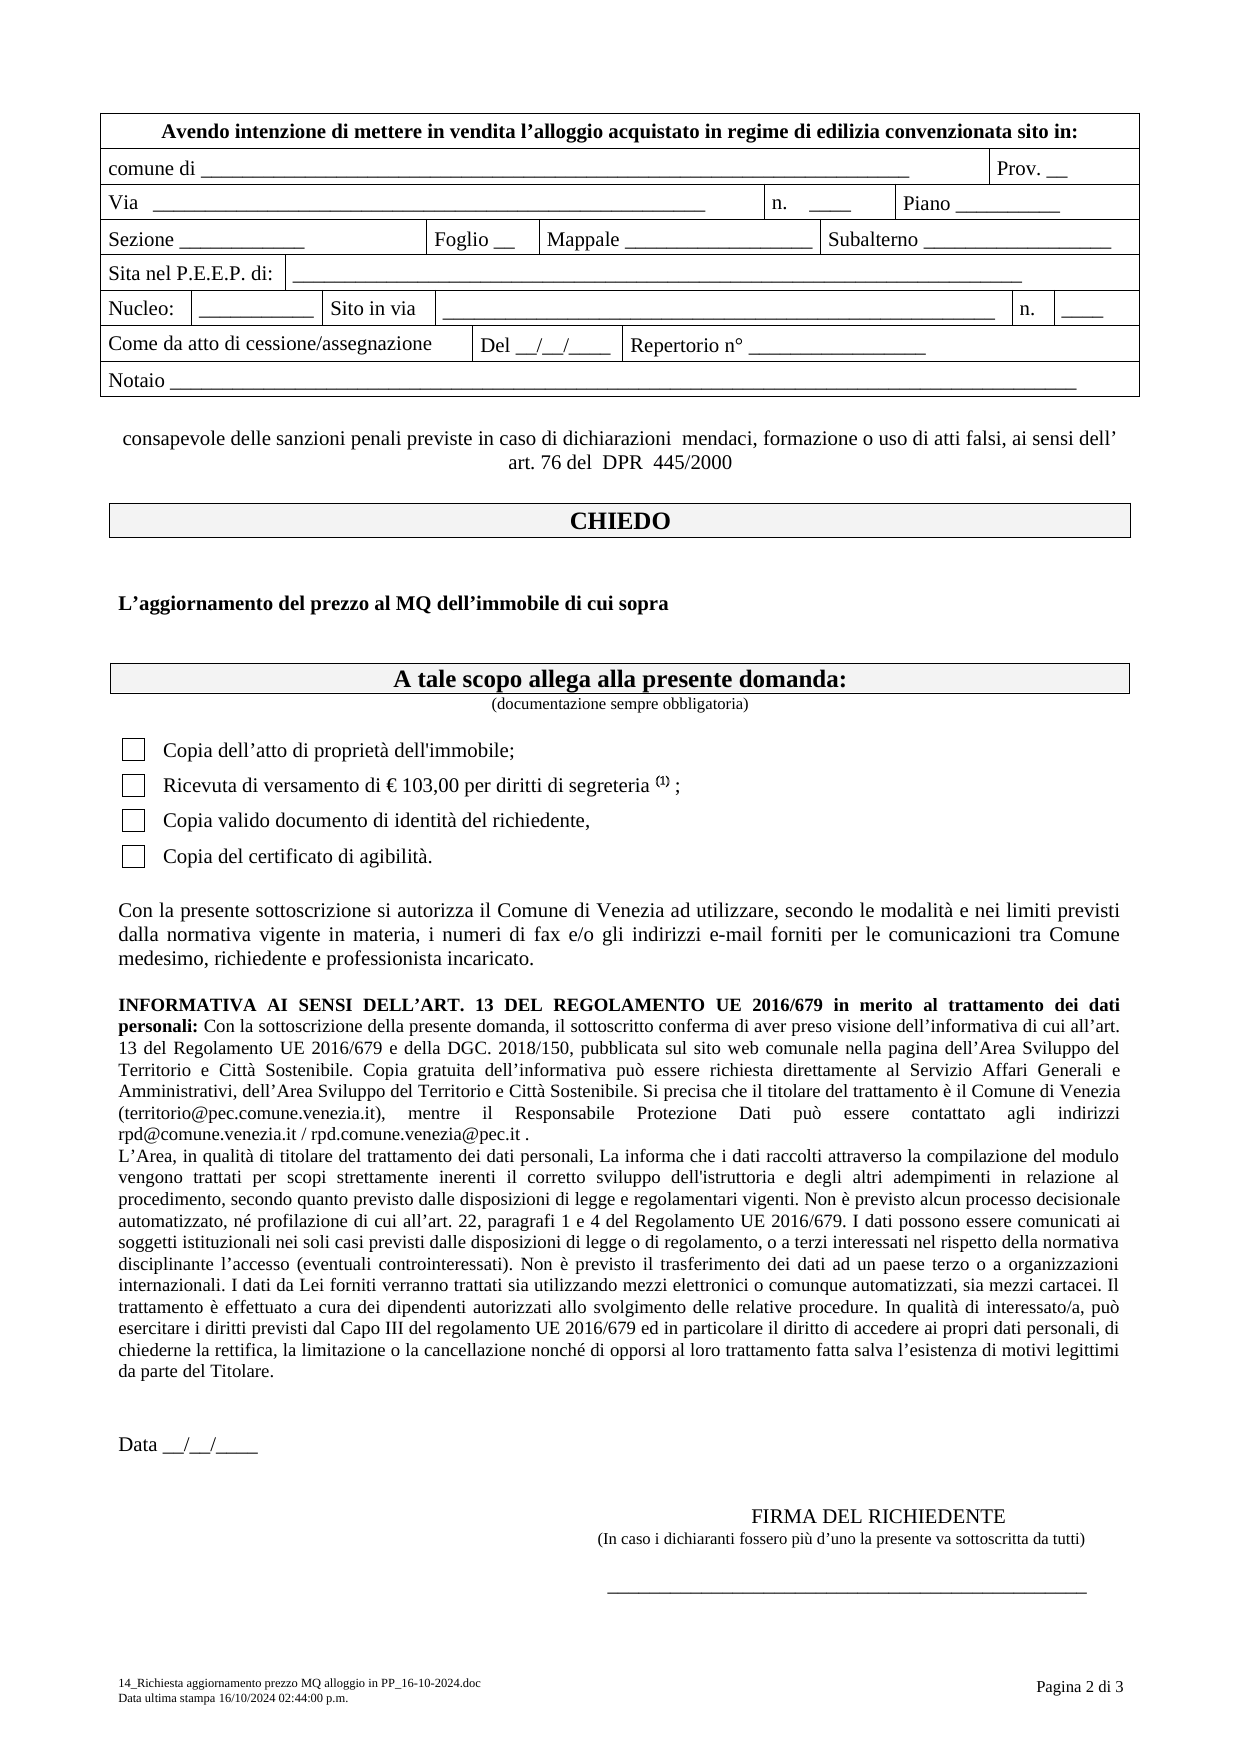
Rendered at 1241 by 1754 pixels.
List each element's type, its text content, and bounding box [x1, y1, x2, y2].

text CHIEDO [110, 504, 1130, 537]
table_header [111, 732, 156, 767]
table_cell Del __/__/____ [473, 326, 622, 361]
table_cell ___________ [192, 291, 322, 325]
table_cell _____________________________________________________ [146, 185, 764, 219]
table_cell comune di ____________________________________________________________________ [101, 149, 989, 183]
table_cell ____ [802, 185, 895, 219]
table_cell Come da atto di cessione/assegnazione [101, 326, 472, 361]
table_cell [111, 767, 156, 803]
table_cell Via [101, 185, 146, 219]
table_cell Sita nel P.E.E.P. di: [101, 255, 285, 290]
table_cell n. [765, 185, 802, 219]
table_cell Subalterno __________________ [821, 220, 1139, 254]
table_cell Foglio __ [427, 220, 539, 254]
text INFORMATIVA AI SENSI DELL’ART. 13 DEL REGOLAMENTO UE 2016/679 in merito al trattamento dei dati personali: Con la sottoscrizione della presente domanda, il sottoscritto conferma di aver preso visione dell’informativa di cui all’art. 13 del Regolamento UE 2016/679 e della DGC. 2018/150, pubblicata sul sito web comunale nella pagina dell’Area Sviluppo del Territorio e Città Sostenibile. Copia gratuita dell’informativa può essere richiesta direttamente al Servizio Affari Generali e Amministrativi, dell’Area Sviluppo del Territorio e Città Sostenibile. Si precisa che il titolare del trattamento è il Comune di Venezia (territorio@pec.comune.venezia.it), mentre il Responsabile Protezione Dati può essere contattato agli indirizzi rpd@comune.venezia.it / rpd.comune.venezia@pec.it . [118, 994, 1122, 1145]
text (In caso i dichiaranti fossero più d’uno la presente va sottoscritta da tutti) [561, 1528, 1122, 1548]
table_cell Sezione ____________ [101, 220, 426, 254]
table_cell [111, 838, 156, 873]
table_header Copia dell’atto di proprietà dell'immobile; [156, 732, 1129, 767]
table_cell ____ [1055, 291, 1139, 325]
table_cell [111, 803, 156, 838]
table_cell Prov. __ [990, 149, 1139, 183]
text L’Area, in qualità di titolare del trattamento dei dati personali, La informa che i dati raccolti attraverso la compilazione del modulo vengono trattati per scopi strettamente inerenti il corretto sviluppo dell'istruttoria e degli altri adempimenti in relazione al procedimento, secondo quanto previsto dalle disposizioni di legge e regolamentari vigenti. Non è previsto alcun processo decisionale automatizzato, né profilazione di cui all’art. 22, paragrafi 1 e 4 del Regolamento UE 2016/679. I dati possono essere comunicati ai soggetti istituzionali nei soli casi previsti dalle disposizioni di legge o di regolamento, o a terzi interessati nel rispetto della normativa disciplinante l’accesso (eventuali controinteressati). Non è previsto il trasferimento dei dati ad un paese terzo o a organizzazioni internazionali. I dati da Lei forniti verranno trattati sia utilizzando mezzi elettronici o comunque automatizzati, sia mezzi cartacei. Il trattamento è effettuato a cura dei dipendenti autorizzati allo svolgimento delle relative procedure. In qualità di interessato/a, può esercitare i diritti previsti dal Capo III del regolamento UE 2016/679 ed in particolare il diritto di accedere ai propri dati personali, di chiederne la rettifica, la limitazione o la cancellazione nonché di opporsi al loro trattamento fatta salva l’esistenza di motivi legittimi da parte del Titolare. [118, 1145, 1122, 1382]
table_cell Copia del certificato di agibilità. [156, 838, 1129, 873]
subtitle consapevole delle sanzioni penali previste in caso di dichiarazioni mendaci, formazione o uso di atti falsi, ai sensi dell’ art. 76 del DPR 445/2000 [118, 426, 1122, 474]
text Data __/__/____ [118, 1428, 1122, 1456]
text Con la presente sottoscrizione si autorizza il Comune di Venezia ad utilizzare, secondo le modalità e nei limiti previsti dalla normativa vigente in materia, i numeri di fax e/o gli indirizzi e-mail forniti per le comunicazioni tra Comune medesimo, richiedente e professionista incaricato. [118, 898, 1122, 970]
table_cell Repertorio n° _________________ [623, 326, 1139, 361]
text FIRMA DEL RICHIEDENTE [561, 1504, 1122, 1528]
table_cell ______________________________________________________________________ [286, 255, 1139, 290]
table_cell Sito in via [323, 291, 435, 325]
text L’aggiornamento del prezzo al MQ dell’immobile di cui sopra [118, 591, 1122, 614]
table_cell Piano __________ [896, 185, 1139, 219]
table_cell Ricevuta di versamento di € 103,00 per diritti di segreteria (1) ; [156, 767, 1129, 803]
text (documentazione sempre obbligatoria) [118, 694, 1122, 713]
table_header Avendo intenzione di mettere in vendita l’alloggio acquistato in regime di edilizia convenzionata sito in: [101, 114, 1139, 148]
table_cell _____________________________________________________ [436, 291, 1012, 325]
table_cell n. [1013, 291, 1054, 325]
table_cell Mappale __________________ [540, 220, 820, 254]
table_cell Nucleo: [101, 291, 191, 325]
table_header A tale scopo allega alla presente domanda: [111, 664, 1129, 692]
table_cell Copia valido documento di identità del richiedente, [156, 803, 1129, 838]
table_cell Notaio _______________________________________________________________________________________ [101, 362, 1139, 396]
text ______________________________________________ [487, 1572, 1122, 1596]
